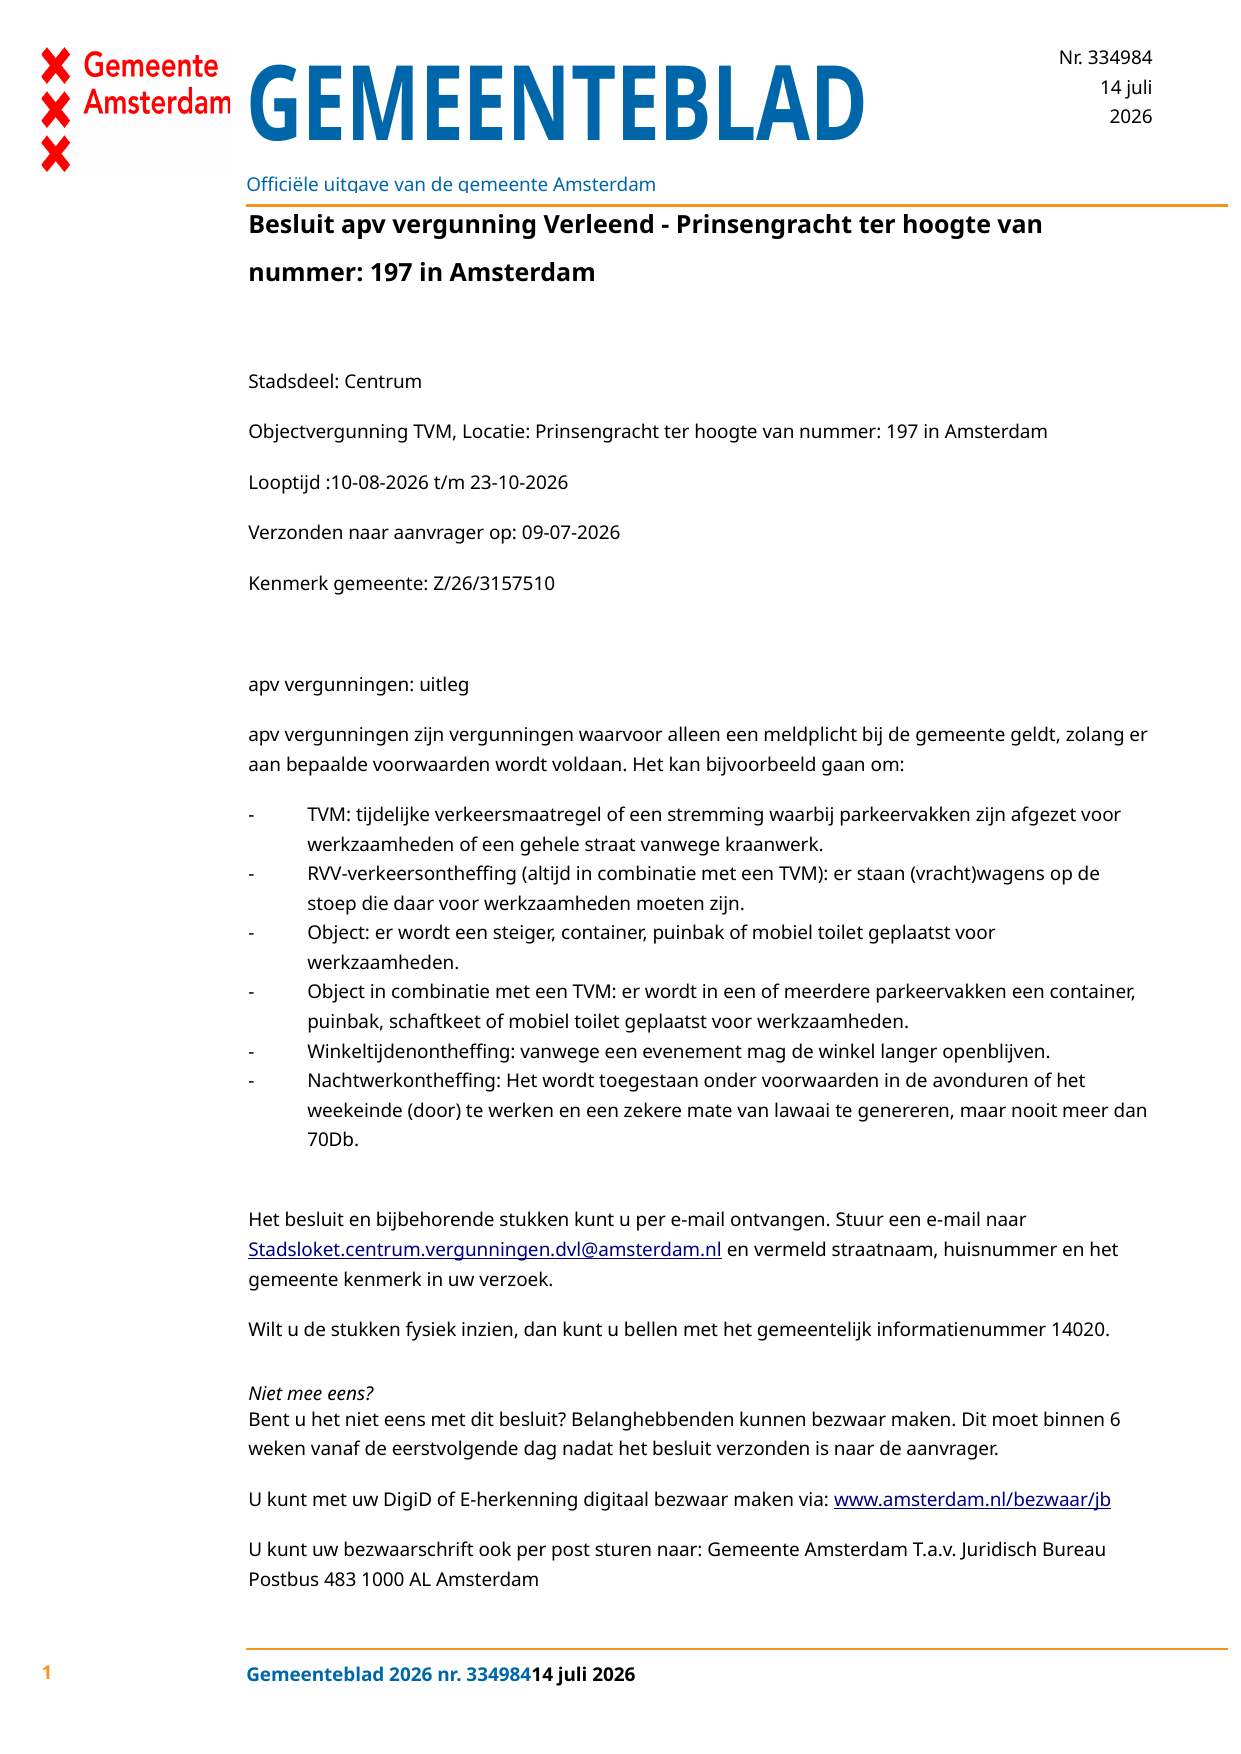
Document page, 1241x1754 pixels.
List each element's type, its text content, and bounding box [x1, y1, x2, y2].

text Niet mee eens? [248, 1380, 1152, 1406]
text Stadsdeel: Centrum [248, 368, 1152, 394]
list RVV-verkeersontheffing (altijd in combinatie met een TVM): er staan (vracht)wagens op de stoep die daar voor werkzaamheden moeten zijn. [248, 860, 1152, 916]
text U kunt met uw DigiD of E-herkenning digitaal bezwaar maken via: www.amsterdam.nl/bezwaar/jb [248, 1486, 1152, 1512]
text Het besluit en bijbehorende stukken kunt u per e-mail ontvangen. Stuur een e-mail naar Stadsloket.centrum.vergunningen.dvl@amsterdam.nl en vermeld straatnaam, huisnummer en het gemeente kenmerk in uw verzoek. [248, 1207, 1152, 1292]
text Verzonden naar aanvrager op: 09-07-2026 [248, 519, 1152, 545]
text Besluit apv vergunning Verleend - Prinsengracht ter hoogte van nummer: 197 in Amsterdam [248, 207, 1152, 288]
list Object: er wordt een steiger, container, puinbak of mobiel toilet geplaatst voor werkzaamheden. [248, 919, 1152, 975]
text Bent u het niet eens met dit besluit? Belanghebbenden kunnen bezwaar maken. Dit moet binnen 6 weken vanaf de eerstvolgende dag nadat het besluit verzonden is naar de aanvrager. [248, 1406, 1152, 1461]
text Looptijd :10-08-2026 t/m 23-10-2026 [248, 469, 1152, 495]
list Winkeltijdenontheffing: vanwege een evenement mag de winkel langer openblijven. [248, 1038, 1152, 1064]
text U kunt uw bezwaarschrift ook per post sturen naar: Gemeente Amsterdam T.a.v. Juridisch Bureau Postbus 483 1000 AL Amsterdam [248, 1536, 1152, 1592]
text apv vergunningen zijn vergunningen waarvoor alleen een meldplicht bij de gemeente geldt, zolang er aan bepaalde voorwaarden wordt voldaan. Het kan bijvoorbeeld gaan om: [248, 721, 1152, 777]
list TVM: tijdelijke verkeersmaatregel of een stremming waarbij parkeervakken zijn afgezet voor werkzaamheden of een gehele straat vanwege kraanwerk. [248, 801, 1152, 857]
text Wilt u de stukken fysiek inzien, dan kunt u bellen met het gemeentelijk informatienummer 14020. [248, 1316, 1152, 1342]
list Nachtwerkontheffing: Het wordt toegestaan onder voorwaarden in de avonduren of het weekeinde (door) te werken en een zekere mate van lawaai te genereren, maar nooit meer dan 70Db. [248, 1067, 1152, 1152]
text apv vergunningen: uitleg [248, 671, 1152, 697]
text Kenmerk gemeente: Z/26/3157510 [248, 570, 1152, 596]
list Object in combinatie met een TVM: er wordt in een of meerdere parkeervakken een container, puinbak, schaftkeet of mobiel toilet geplaatst voor werkzaamheden. [248, 979, 1152, 1034]
text Objectvergunning TVM, Locatie: Prinsengracht ter hoogte van nummer: 197 in Amsterdam [248, 419, 1152, 444]
picture [41, 47, 231, 172]
